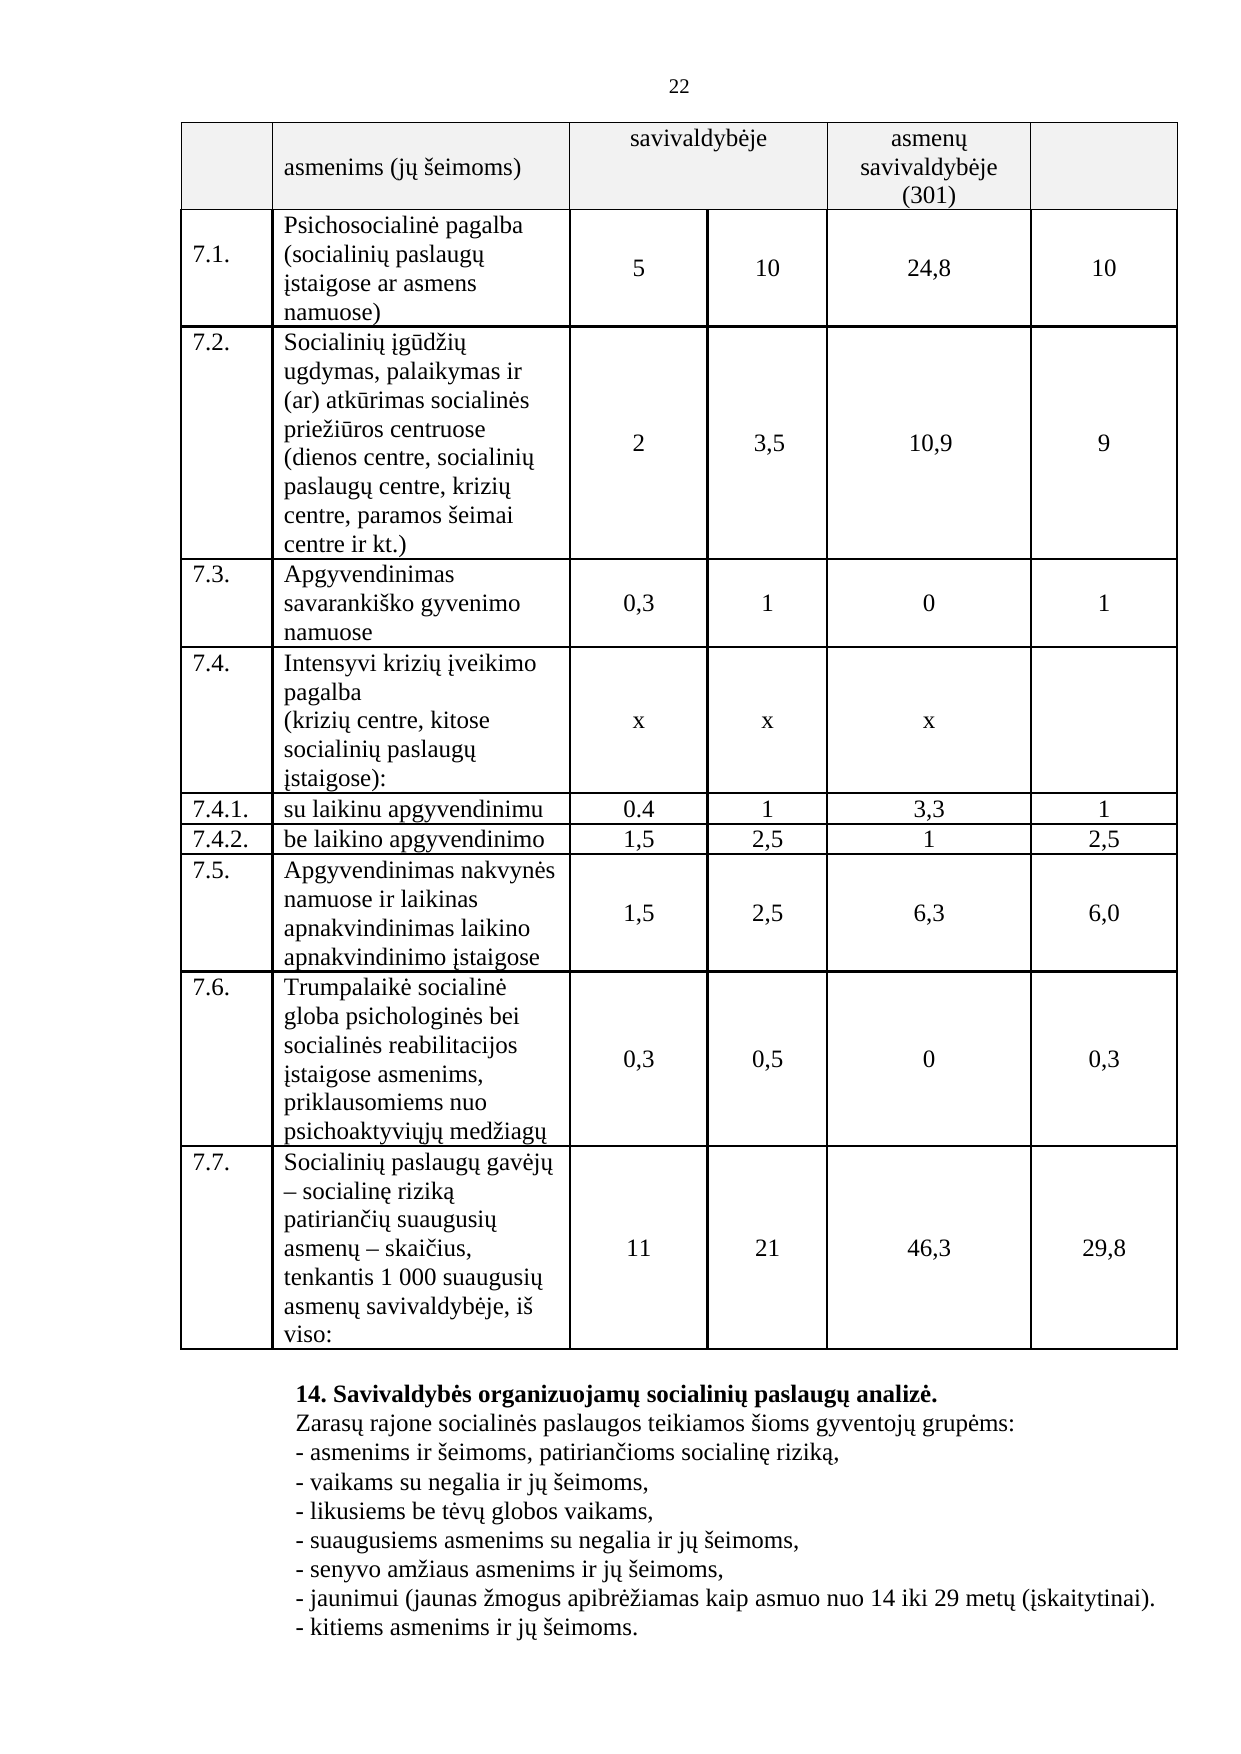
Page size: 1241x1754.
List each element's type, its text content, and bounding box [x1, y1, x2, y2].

table_cell 6,3 [828, 855, 1030, 970]
text - asmenims ir šeimoms, patiriančioms socialinę riziką, [215, 1437, 1181, 1466]
table_cell x [571, 648, 706, 792]
table_cell x [709, 648, 826, 792]
table_cell [1031, 123, 1177, 209]
table_cell x [828, 648, 1030, 792]
table_cell Apgyvendinimas savarankiško gyvenimo namuose [274, 560, 569, 646]
text 14. Savivaldybės organizuojamų socialinių paslaugų analizė. [177, 1379, 1181, 1408]
table_cell 1 [1032, 794, 1176, 822]
table_cell 1 [828, 825, 1030, 853]
table_cell [182, 123, 272, 209]
table_cell 46,3 [828, 1147, 1030, 1348]
table_cell 1,5 [571, 825, 706, 853]
table_cell 2,5 [709, 825, 826, 853]
text - likusiems be tėvų globos vaikams, [215, 1495, 1181, 1524]
table_cell 0.4 [571, 794, 706, 822]
table_cell su laikinu apgyvendinimu [274, 794, 569, 822]
table_cell 1 [1032, 560, 1176, 646]
table_cell 11 [571, 1147, 706, 1348]
table_cell 10 [709, 210, 826, 325]
table_cell 0 [828, 973, 1030, 1145]
table_cell 2 [571, 328, 706, 557]
table_cell 2,5 [1032, 825, 1176, 853]
text - suaugusiems asmenims su negalia ir jų šeimoms, [215, 1524, 1181, 1554]
table_cell be laikino apgyvendinimo [274, 825, 569, 853]
table_cell 5 [571, 210, 706, 325]
table_cell 0,3 [571, 560, 706, 646]
table_cell 7.5. [182, 855, 271, 970]
table_cell Socialinių paslaugų gavėjų – socialinę riziką patiriančių suaugusių asmenų – skaičius, tenkantis 1 000 suaugusių asmenų savivaldybėje, iš viso: [274, 1147, 569, 1348]
table_cell 6,0 [1032, 855, 1176, 970]
table_cell 10 [1032, 210, 1176, 325]
table_cell 3,3 [828, 794, 1030, 822]
table_cell 0,5 [709, 973, 826, 1145]
text - kitiems asmenims ir jų šeimoms. [215, 1612, 1181, 1641]
table_cell 7.6. [182, 973, 271, 1145]
table_cell 2,5 [709, 855, 826, 970]
table_cell 7.4.2. [182, 825, 271, 853]
text Zarasų rajone socialinės paslaugos teikiamos šioms gyventojų grupėms: [177, 1408, 1181, 1437]
text - jaunimui (jaunas žmogus apibrėžiamas kaip asmuo nuo 14 iki 29 metų (įskaitytinai). [177, 1583, 1181, 1612]
table_cell 0,3 [571, 973, 706, 1145]
table_cell asmenims (jų šeimoms) [273, 123, 569, 209]
table_cell [1032, 648, 1176, 792]
table_cell 29,8 [1032, 1147, 1176, 1348]
table_cell 7.1. [182, 210, 271, 325]
table_cell 0,3 [1032, 973, 1176, 1145]
table_cell Intensyvi krizių įveikimo pagalba (krizių centre, kitose socialinių paslaugų įstaigose): [274, 648, 569, 792]
table_cell 7.4.1. [182, 794, 271, 822]
table_cell savivaldybėje [570, 123, 827, 209]
table_cell 7.3. [182, 560, 271, 646]
table_cell Trumpalaikė socialinė globa psichologinės bei socialinės reabilitacijos įstaigose asmenims, priklausomiems nuo psichoaktyviųjų medžiagų [274, 973, 569, 1145]
table_cell 24,8 [828, 210, 1030, 325]
table_cell 3,5 [709, 328, 826, 557]
table_cell 7.4. [182, 648, 271, 792]
table_cell 21 [709, 1147, 826, 1348]
table_cell 1,5 [571, 855, 706, 970]
table_cell Apgyvendinimas nakvynės namuose ir laikinas apnakvindinimas laikino apnakvindinimo įstaigose [274, 855, 569, 970]
table_cell 0 [828, 560, 1030, 646]
text - senyvo amžiaus asmenims ir jų šeimoms, [215, 1554, 1181, 1583]
text - vaikams su negalia ir jų šeimoms, [177, 1466, 1181, 1495]
table_cell 7.7. [182, 1147, 271, 1348]
table_cell Socialinių įgūdžių ugdymas, palaikymas ir (ar) atkūrimas socialinės priežiūros centruose (dienos centre, socialinių paslaugų centre, krizių centre, paramos šeimai centre ir kt.) [274, 328, 569, 557]
table_cell 7.2. [182, 328, 271, 557]
table_cell asmenų savivaldybėje (301) [828, 123, 1030, 209]
table_cell 1 [709, 560, 826, 646]
table_cell Psichosocialinė pagalba (socialinių paslaugų įstaigose ar asmens namuose) [274, 210, 569, 325]
table_cell 9 [1032, 328, 1176, 557]
table_cell 10,9 [828, 328, 1030, 557]
table_cell 1 [709, 794, 826, 822]
